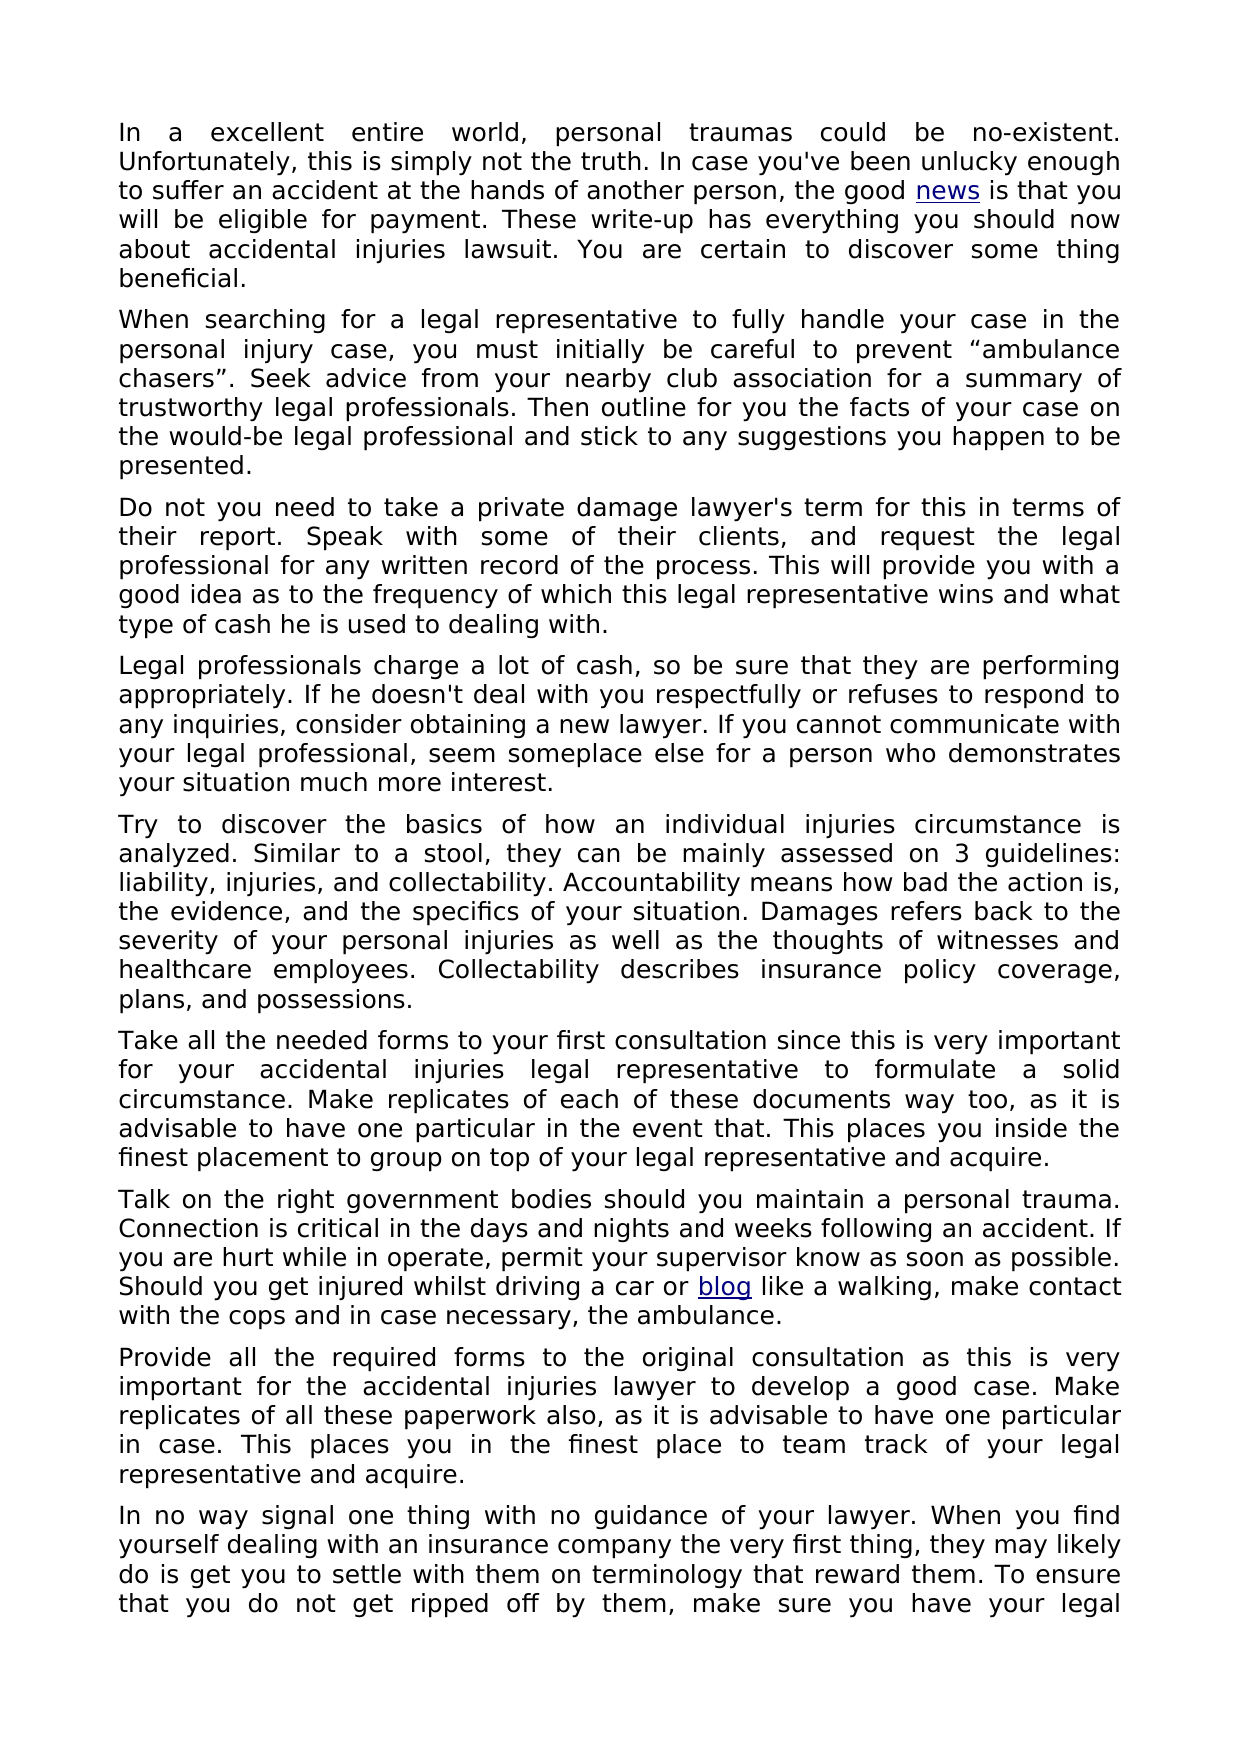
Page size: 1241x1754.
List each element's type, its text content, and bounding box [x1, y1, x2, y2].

text Talk on the right government bodies should you maintain a personal trauma. Connection is critical in the days and nights and weeks following an accident. If you are hurt while in operate, permit your supervisor know as soon as possible. Should you get injured whilst driving a car or blog like a walking, make contact with the cops and in case necessary, the ambulance. [118, 1185, 1122, 1331]
text Try to discover the basics of how an individual injuries circumstance is analyzed. Similar to a stool, they can be mainly assessed on 3 guidelines: liability, injuries, and collectability. Accountability means how bad the action is, the evidence, and the specifics of your situation. Damages refers back to the severity of your personal injuries as well as the thoughts of witnesses and healthcare employees. Collectability describes insurance policy coverage, plans, and possessions. [118, 810, 1122, 1014]
text Provide all the required forms to the original consultation as this is very important for the accidental injuries lawyer to develop a good case. Make replicates of all these paperwork also, as it is advisable to have one particular in case. This places you in the finest place to team track of your legal representative and acquire. [118, 1343, 1122, 1489]
text Legal professionals charge a lot of cash, so be sure that they are performing appropriately. If he doesn't deal with you respectfully or refuses to respond to any inquiries, consider obtaining a new lawyer. If you cannot communicate with your legal professional, seem someplace else for a person who demonstrates your situation much more interest. [118, 651, 1122, 797]
text Do not you need to take a private damage lawyer's term for this in terms of their report. Speak with some of their clients, and request the legal professional for any written record of the process. This will provide you with a good idea as to the frequency of which this legal representative wins and what type of cash he is used to dealing with. [118, 493, 1122, 639]
text When searching for a legal representative to fully handle your case in the personal injury case, you must initially be careful to prevent “ambulance chasers”. Seek advice from your nearby club association for a summary of trustworthy legal professionals. Then outline for you the facts of your case on the would-be legal professional and stick to any suggestions you happen to be presented. [118, 306, 1122, 481]
text In no way signal one thing with no guidance of your lawyer. When you find yourself dealing with an insurance company the very first thing, they may likely do is get you to settle with them on terminology that reward them. To ensure that you do not get ripped off by them, make sure you have your legal [118, 1501, 1122, 1618]
text Take all the needed forms to your first consultation since this is very important for your accidental injuries legal representative to formulate a solid circumstance. Make replicates of each of these documents way too, as it is advisable to have one particular in the event that. This places you inside the finest placement to group on top of your legal representative and acquire. [118, 1026, 1122, 1172]
text In a excellent entire world, personal traumas could be no-existent. Unfortunately, this is simply not the truth. In case you've been unlucky enough to suffer an accident at the hands of another person, the good news is that you will be eligible for payment. These write-up has everything you should now about accidental injuries lawsuit. You are certain to discover some thing beneficial. [118, 118, 1122, 293]
